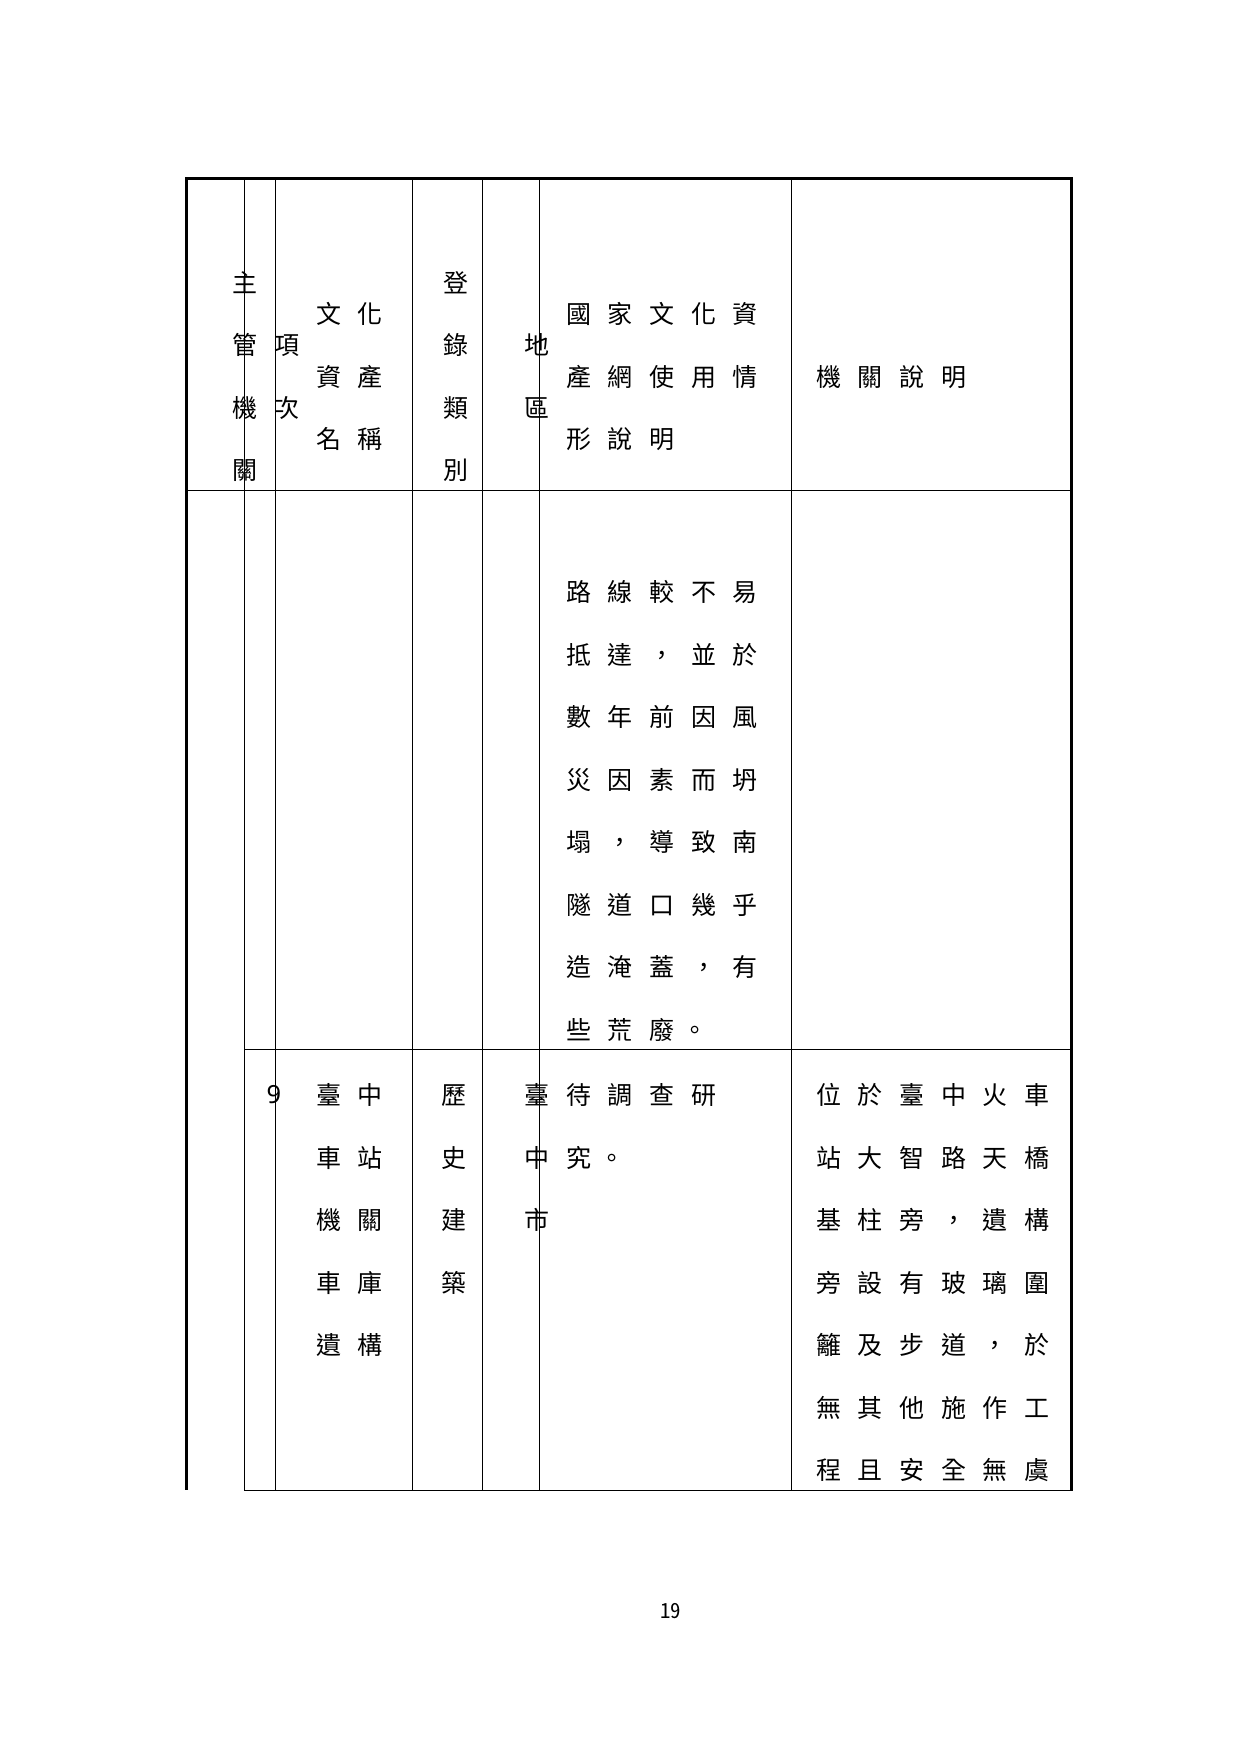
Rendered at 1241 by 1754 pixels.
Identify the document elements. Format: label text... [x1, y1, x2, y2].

table_cell 掃叭隧道 [276, 491, 412, 1049]
table_cell 臺中車站機關車庫遺構 [276, 1050, 412, 1490]
table_header 地區 [483, 180, 539, 490]
table_header 機關說明 [792, 180, 1070, 490]
table_header 登錄類別 [413, 180, 482, 490]
table_cell 待調查研究。 [540, 1050, 791, 1490]
table_cell 9 [270, 1087, 275, 1095]
table_cell 歷史建築 [413, 1050, 482, 1490]
table_cell 8 [245, 491, 275, 1049]
table_header 國家文化資產網使用情形說明 [540, 180, 791, 490]
table_cell 花蓮縣 [483, 491, 539, 1049]
table_cell 交通部 [188, 491, 244, 1490]
table_cell 9 [245, 1050, 275, 1490]
table_header 項次 [245, 180, 275, 490]
table_header 文化資產名稱 [276, 180, 412, 490]
table_cell 使用情形現況僅北口因地下水源形成掃叭濕地生態區，而有建置單車道與景觀步道，南口因路線較不易抵達，並於數年前因風災因素而坍塌，導致南隧道口幾乎造淹蓋，有些荒廢。 [540, 491, 791, 1049]
table_header 主管機關 [188, 180, 244, 490]
table_cell 位於臺中火車站大智路天橋基柱旁，遺構旁設有玻璃圍籬及步道，於無其他施作工程且安全無虞 [792, 1050, 1070, 1490]
table_cell [792, 491, 1070, 1049]
table_cell 臺中市 [483, 1050, 539, 1490]
table_cell [413, 491, 482, 1049]
